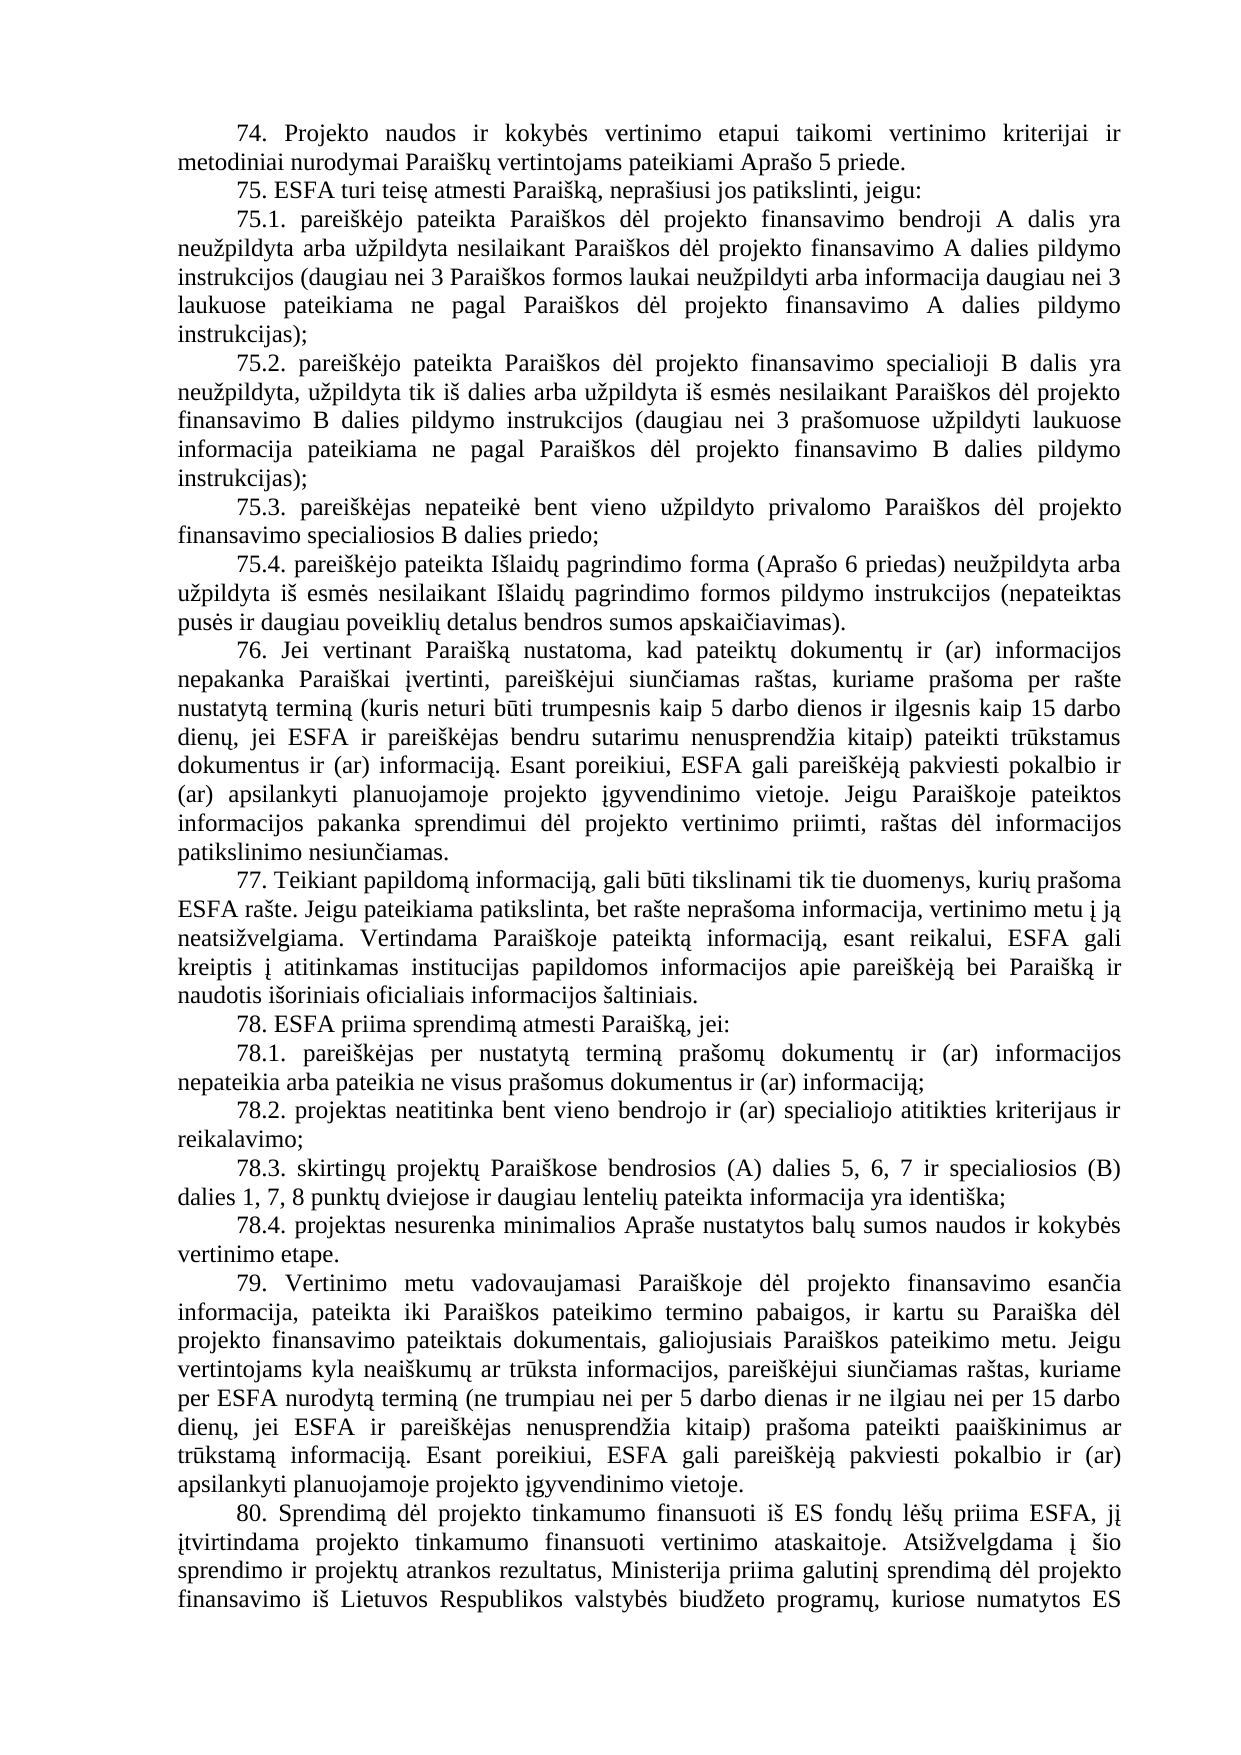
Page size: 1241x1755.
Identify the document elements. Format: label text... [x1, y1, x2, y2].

text 78.2. projektas neatitinka bent vieno bendrojo ir (ar) specialiojo atitikties kriterijaus ir reikalavimo; [177, 1096, 1122, 1153]
text 76. Jei vertinant Paraišką nustatoma, kad pateiktų dokumentų ir (ar) informacijos nepakanka Paraiškai įvertinti, pareiškėjui siunčiamas raštas, kuriame prašoma per rašte nustatytą terminą (kuris neturi būti trumpesnis kaip 5 darbo dienos ir ilgesnis kaip 15 darbo dienų, jei ESFA ir pareiškėjas bendru sutarimu nenusprendžia kitaip) pateikti trūkstamus dokumentus ir (ar) informaciją. Esant poreikiui, ESFA gali pareiškėją pakviesti pokalbio ir (ar) apsilankyti planuojamoje projekto įgyvendinimo vietoje. Jeigu Paraiškoje pateiktos informacijos pakanka sprendimui dėl projekto vertinimo priimti, raštas dėl informacijos patikslinimo nesiunčiamas. [177, 636, 1122, 866]
text 75.3. pareiškėjas nepateikė bent vieno užpildyto privalomo Paraiškos dėl projekto finansavimo specialiosios B dalies priedo; [177, 492, 1122, 549]
text 77. Teikiant papildomą informaciją, gali būti tikslinami tik tie duomenys, kurių prašoma ESFA rašte. Jeigu pateikiama patikslinta, bet rašte neprašoma informacija, vertinimo metu į ją neatsižvelgiama. Vertindama Paraiškoje pateiktą informaciją, esant reikalui, ESFA gali kreiptis į atitinkamas institucijas papildomos informacijos apie pareiškėją bei Paraišką ir naudotis išoriniais oficialiais informacijos šaltiniais. [177, 866, 1122, 1009]
text 78.1. pareiškėjas per nustatytą terminą prašomų dokumentų ir (ar) informacijos nepateikia arba pateikia ne visus prašomus dokumentus ir (ar) informaciją; [177, 1038, 1122, 1096]
text 75.4. pareiškėjo pateikta Išlaidų pagrindimo forma (Aprašo 6 priedas) neužpildyta arba užpildyta iš esmės nesilaikant Išlaidų pagrindimo formos pildymo instrukcijos (nepateiktas pusės ir daugiau poveiklių detalus bendros sumos apskaičiavimas). [177, 549, 1122, 636]
text 79. Vertinimo metu vadovaujamasi Paraiškoje dėl projekto finansavimo esančia informacija, pateikta iki Paraiškos pateikimo termino pabaigos, ir kartu su Paraiška dėl projekto finansavimo pateiktais dokumentais, galiojusiais Paraiškos pateikimo metu. Jeigu vertintojams kyla neaiškumų ar trūksta informacijos, pareiškėjui siunčiamas raštas, kuriame per ESFA nurodytą terminą (ne trumpiau nei per 5 darbo dienas ir ne ilgiau nei per 15 darbo dienų, jei ESFA ir pareiškėjas nenusprendžia kitaip) prašoma pateikti paaiškinimus ar trūkstamą informaciją. Esant poreikiui, ESFA gali pareiškėją pakviesti pokalbio ir (ar) apsilankyti planuojamoje projekto įgyvendinimo vietoje. [177, 1268, 1122, 1498]
text 78. ESFA priima sprendimą atmesti Paraišką, jei: [177, 1009, 1122, 1038]
text 75. ESFA turi teisę atmesti Paraišką, neprašiusi jos patikslinti, jeigu: [177, 176, 1122, 204]
text 78.3. skirtingų projektų Paraiškose bendrosios (A) dalies 5, 6, 7 ir specialiosios (B) dalies 1, 7, 8 punktų dviejose ir daugiau lentelių pateikta informacija yra identiška; [177, 1153, 1122, 1211]
text 78.4. projektas nesurenka minimalios Apraše nustatytos balų sumos naudos ir kokybės vertinimo etape. [177, 1211, 1122, 1268]
text 80. Sprendimą dėl projekto tinkamumo finansuoti iš ES fondų lėšų priima ESFA, jį įtvirtindama projekto tinkamumo finansuoti vertinimo ataskaitoje. Atsižvelgdama į šio sprendimo ir projektų atrankos rezultatus, Ministerija priima galutinį sprendimą dėl projekto finansavimo iš Lietuvos Respublikos valstybės biudžeto programų, kuriose numatytos ES [177, 1498, 1122, 1613]
text 75.2. pareiškėjo pateikta Paraiškos dėl projekto finansavimo specialioji B dalis yra neužpildyta, užpildyta tik iš dalies arba užpildyta iš esmės nesilaikant Paraiškos dėl projekto finansavimo B dalies pildymo instrukcijos (daugiau nei 3 prašomuose užpildyti laukuose informacija pateikiama ne pagal Paraiškos dėl projekto finansavimo B dalies pildymo instrukcijas); [177, 348, 1122, 492]
text 74. Projekto naudos ir kokybės vertinimo etapui taikomi vertinimo kriterijai ir metodiniai nurodymai Paraiškų vertintojams pateikiami Aprašo 5 priede. [177, 118, 1122, 176]
text 75.1. pareiškėjo pateikta Paraiškos dėl projekto finansavimo bendroji A dalis yra neužpildyta arba užpildyta nesilaikant Paraiškos dėl projekto finansavimo A dalies pildymo instrukcijos (daugiau nei 3 Paraiškos formos laukai neužpildyti arba informacija daugiau nei 3 laukuose pateikiama ne pagal Paraiškos dėl projekto finansavimo A dalies pildymo instrukcijas); [177, 204, 1122, 348]
